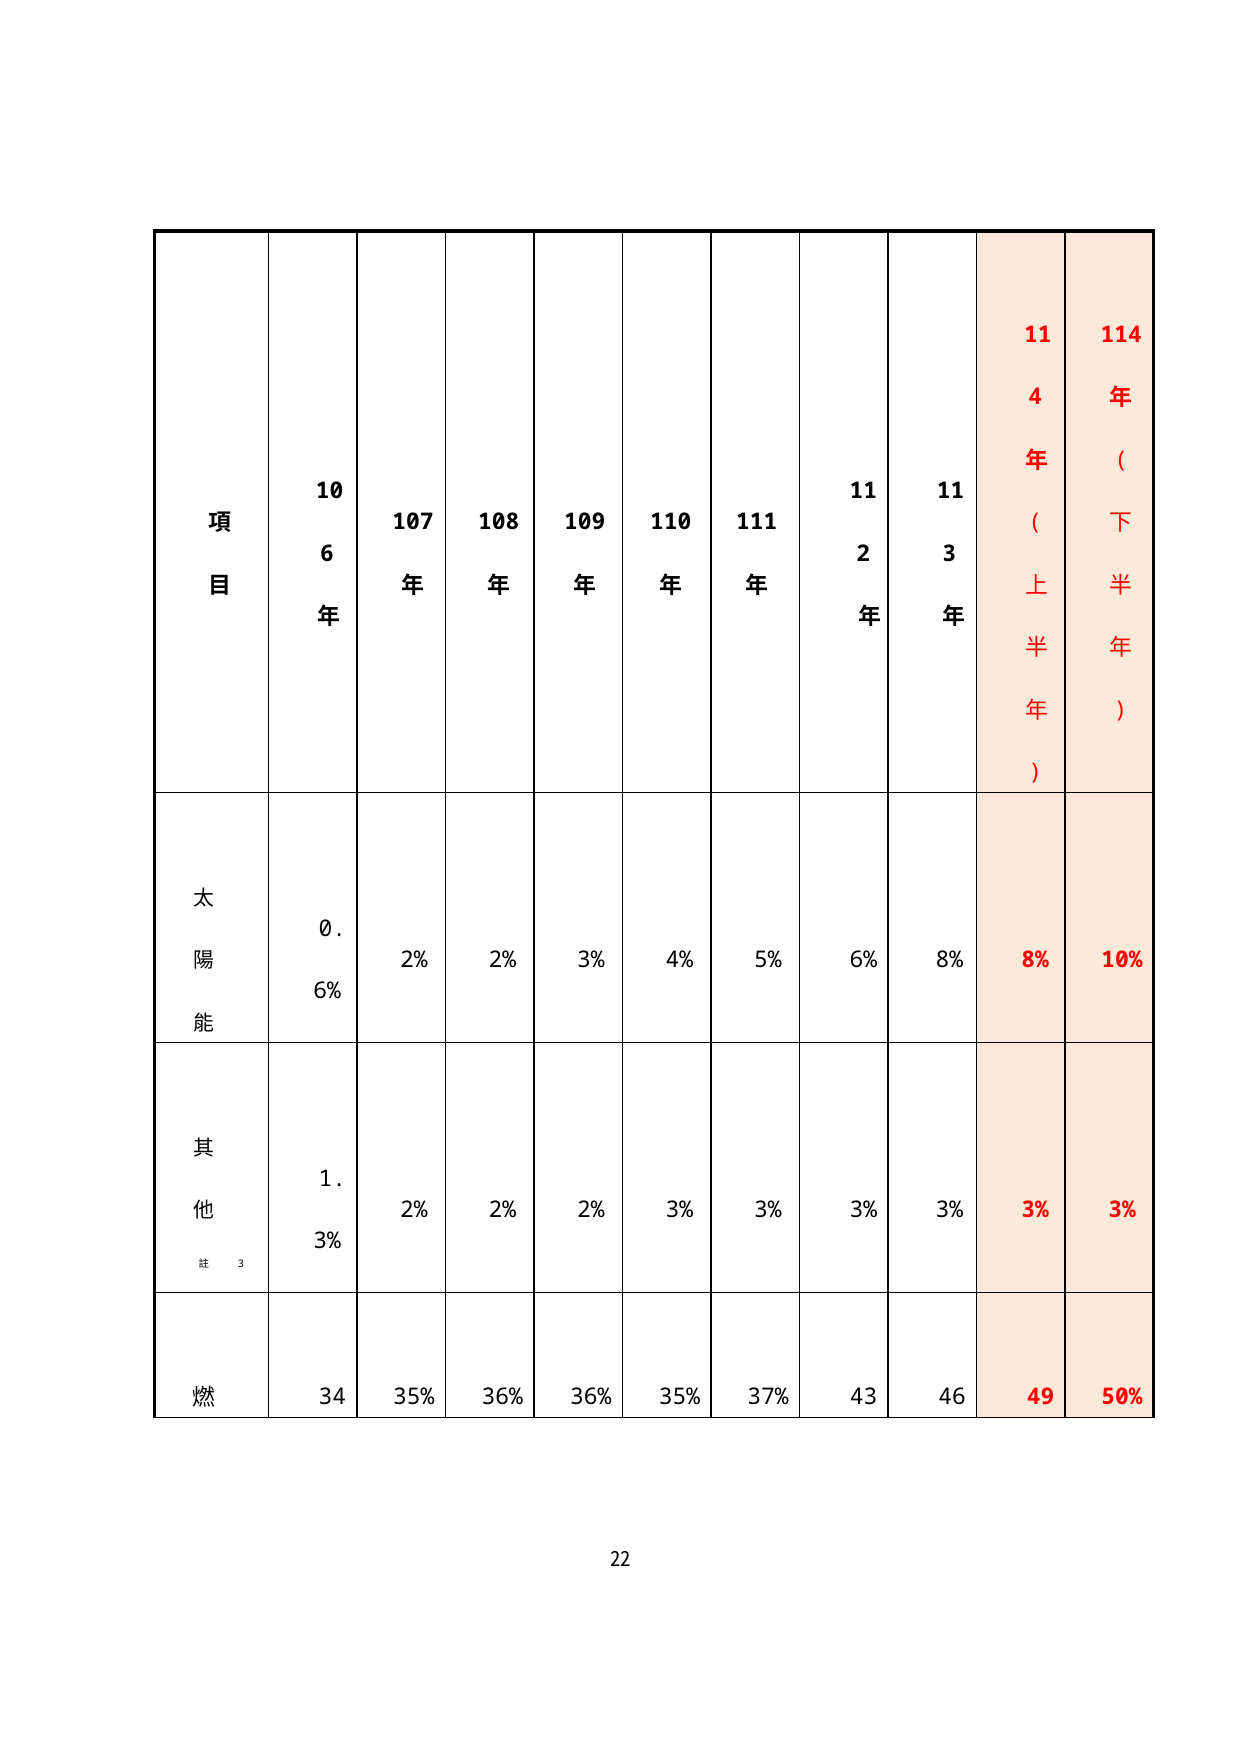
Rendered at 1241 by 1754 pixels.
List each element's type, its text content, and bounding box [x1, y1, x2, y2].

table_cell 3% [977, 1043, 1064, 1292]
table_cell 35% [623, 1293, 710, 1417]
table_cell 36% [446, 1293, 533, 1417]
table_cell 3% [712, 1043, 799, 1292]
table_cell 5% [712, 793, 799, 1042]
table_cell 4% [623, 793, 710, 1042]
table_cell 46 [889, 1293, 976, 1417]
table_header 111年 [712, 233, 799, 792]
table_header 114年 (下半年) [1066, 233, 1152, 792]
table_cell 2% [358, 1043, 445, 1292]
table_cell 3% [889, 1043, 976, 1292]
table_cell 2% [535, 1043, 622, 1292]
table_cell 3% [535, 793, 622, 1042]
table_cell 3% [1066, 1043, 1152, 1292]
table_header 106年 [269, 233, 356, 792]
table_cell 35% [358, 1293, 445, 1417]
table_header 項 目 [156, 233, 268, 792]
table_header 112年 [800, 233, 887, 792]
table_header 114年 (上半年) [977, 233, 1064, 792]
table_cell 0.6% [269, 793, 356, 1042]
table_cell 8% [889, 793, 976, 1042]
table_header 113年 [889, 233, 976, 792]
table_cell 2% [446, 793, 533, 1042]
table_header 109年 [535, 233, 622, 792]
table_cell 3% [800, 1043, 887, 1292]
table_cell 燃 [156, 1293, 268, 1417]
table_cell 2% [446, 1043, 533, 1292]
table_cell 34 [269, 1293, 356, 1417]
table_cell 6% [800, 793, 887, 1042]
table_cell 43 [800, 1293, 887, 1417]
table_cell 50% [1066, 1293, 1152, 1417]
table_cell 49 [977, 1293, 1064, 1417]
table_header 108年 [446, 233, 533, 792]
table_cell 太陽能 [156, 793, 268, 1042]
table_cell 8% [977, 793, 1064, 1042]
table_cell 2% [358, 793, 445, 1042]
table_cell 36% [535, 1293, 622, 1417]
table_cell 37% [712, 1293, 799, 1417]
table_header 110年 [623, 233, 710, 792]
table_cell 3% [623, 1043, 710, 1292]
table_header 107年 [358, 233, 445, 792]
table_cell 10% [1066, 793, 1152, 1042]
table_cell 其他註3 [156, 1043, 268, 1292]
table_cell 1.3% [269, 1043, 356, 1292]
